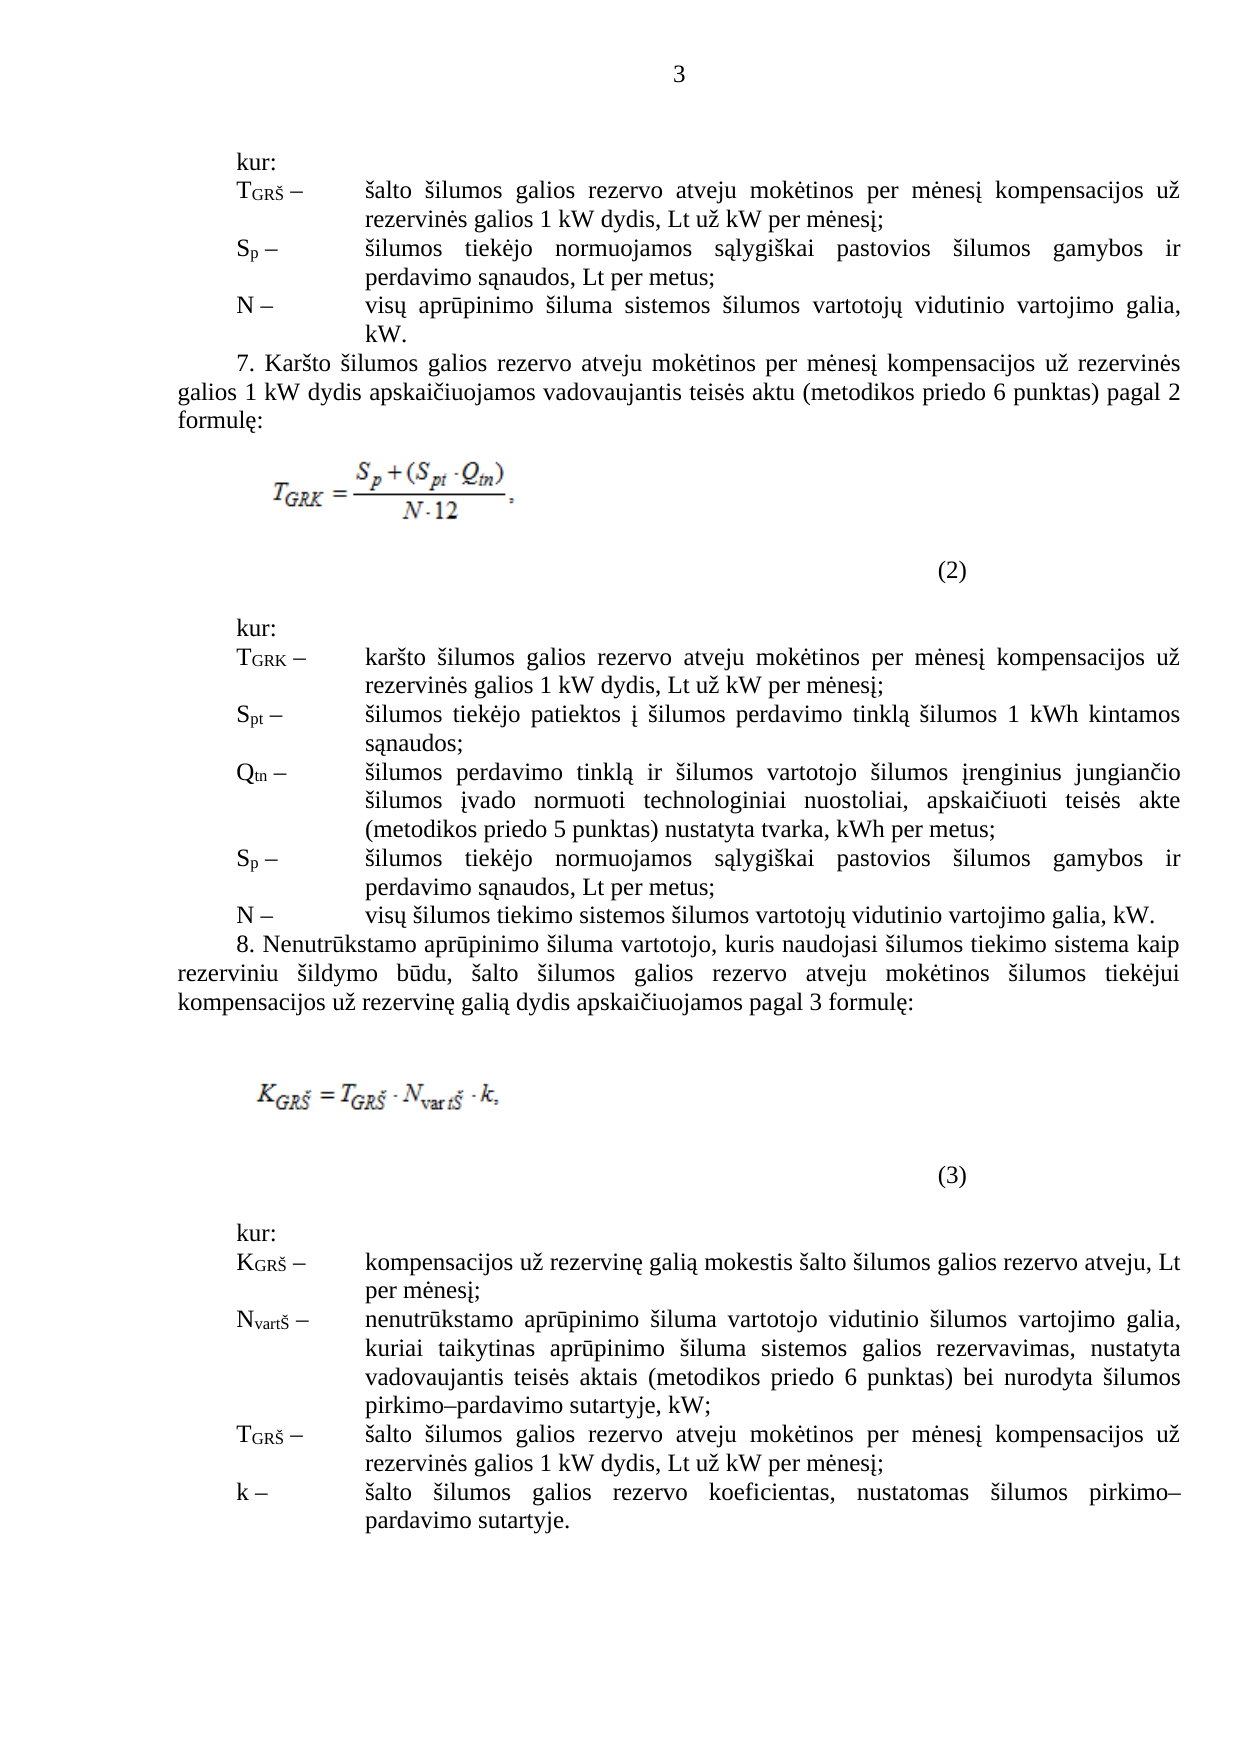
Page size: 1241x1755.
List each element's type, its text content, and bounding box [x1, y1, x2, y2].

text N – visų šilumos tiekimo sistemos šilumos vartotojų vidutinio vartojimo galia, kW. [236, 900, 1181, 929]
text Spt – šilumos tiekėjo patiektos į šilumos perdavimo tinklą šilumos 1 kWh kintamos sąnaudos; [236, 699, 1181, 757]
text kur: [177, 147, 1181, 176]
text TGRK – karšto šilumos galios rezervo atveju mokėtinos per mėnesį kompensacijos už rezervinės galios 1 kW dydis, Lt už kW per mėnesį; [236, 642, 1181, 699]
text (3) [177, 1160, 1181, 1189]
text kur: [177, 1218, 1181, 1247]
text N – visų aprūpinimo šiluma sistemos šilumos vartotojų vidutinio vartojimo galia, kW. [236, 291, 1181, 348]
text kur: [177, 613, 1181, 642]
text 7. Karšto šilumos galios rezervo atveju mokėtinos per mėnesį kompensacijos už rezervinės galios 1 kW dydis apskaičiuojamos vadovaujantis teisės aktu (metodikos priedo 6 punktas) pagal 2 formulę: [177, 348, 1181, 434]
text Sp – šilumos tiekėjo normuojamos sąlygiškai pastovios šilumos gamybos ir perdavimo sąnaudos, Lt per metus; [236, 843, 1181, 900]
text NvartŠ – nenutrūkstamo aprūpinimo šiluma vartotojo vidutinio šilumos vartojimo galia, kuriai taikytinas aprūpinimo šiluma sistemos galios rezervavimas, nustatyta vadovaujantis teisės aktais (metodikos priedo 6 punktas) bei nurodyta šilumos pirkimo–pardavimo sutartyje, kW; [236, 1304, 1181, 1419]
text TGRK = (Sp + (Spt * Qtn) / N * 12, (2) [177, 555, 1181, 584]
text TGRŠ – šalto šilumos galios rezervo atveju mokėtinos per mėnesį kompensacijos už rezervinės galios 1 kW dydis, Lt už kW per mėnesį; [236, 1419, 1181, 1477]
text Sp – šilumos tiekėjo normuojamos sąlygiškai pastovios šilumos gamybos ir perdavimo sąnaudos, Lt per metus; [236, 233, 1181, 291]
text 8. Nenutrūkstamo aprūpinimo šiluma vartotojo, kuris naudojasi šilumos tiekimo sistema kaip rezerviniu šildymo būdu, šalto šilumos galios rezervo atveju mokėtinos šilumos tiekėjui kompensacijos už rezervinę galią dydis apskaičiuojamos pagal 3 formulę: [177, 929, 1181, 1015]
text KGRŠ – kompensacijos už rezervinę galią mokestis šalto šilumos galios rezervo atveju, Lt per mėnesį; [236, 1247, 1181, 1304]
text Qtn – šilumos perdavimo tinklą ir šilumos vartotojo šilumos įrenginius jungiančio šilumos įvado normuoti technologiniai nuostoliai, apskaičiuoti teisės akte (metodikos priedo 5 punktas) nustatyta tvarka, kWh per metus; [236, 757, 1181, 843]
text TGRŠ – šalto šilumos galios rezervo atveju mokėtinos per mėnesį kompensacijos už rezervinės galios 1 kW dydis, Lt už kW per mėnesį; [236, 176, 1181, 233]
text k – šalto šilumos galios rezervo koeficientas, nustatomas šilumos pirkimo–pardavimo sutartyje. [236, 1477, 1181, 1534]
